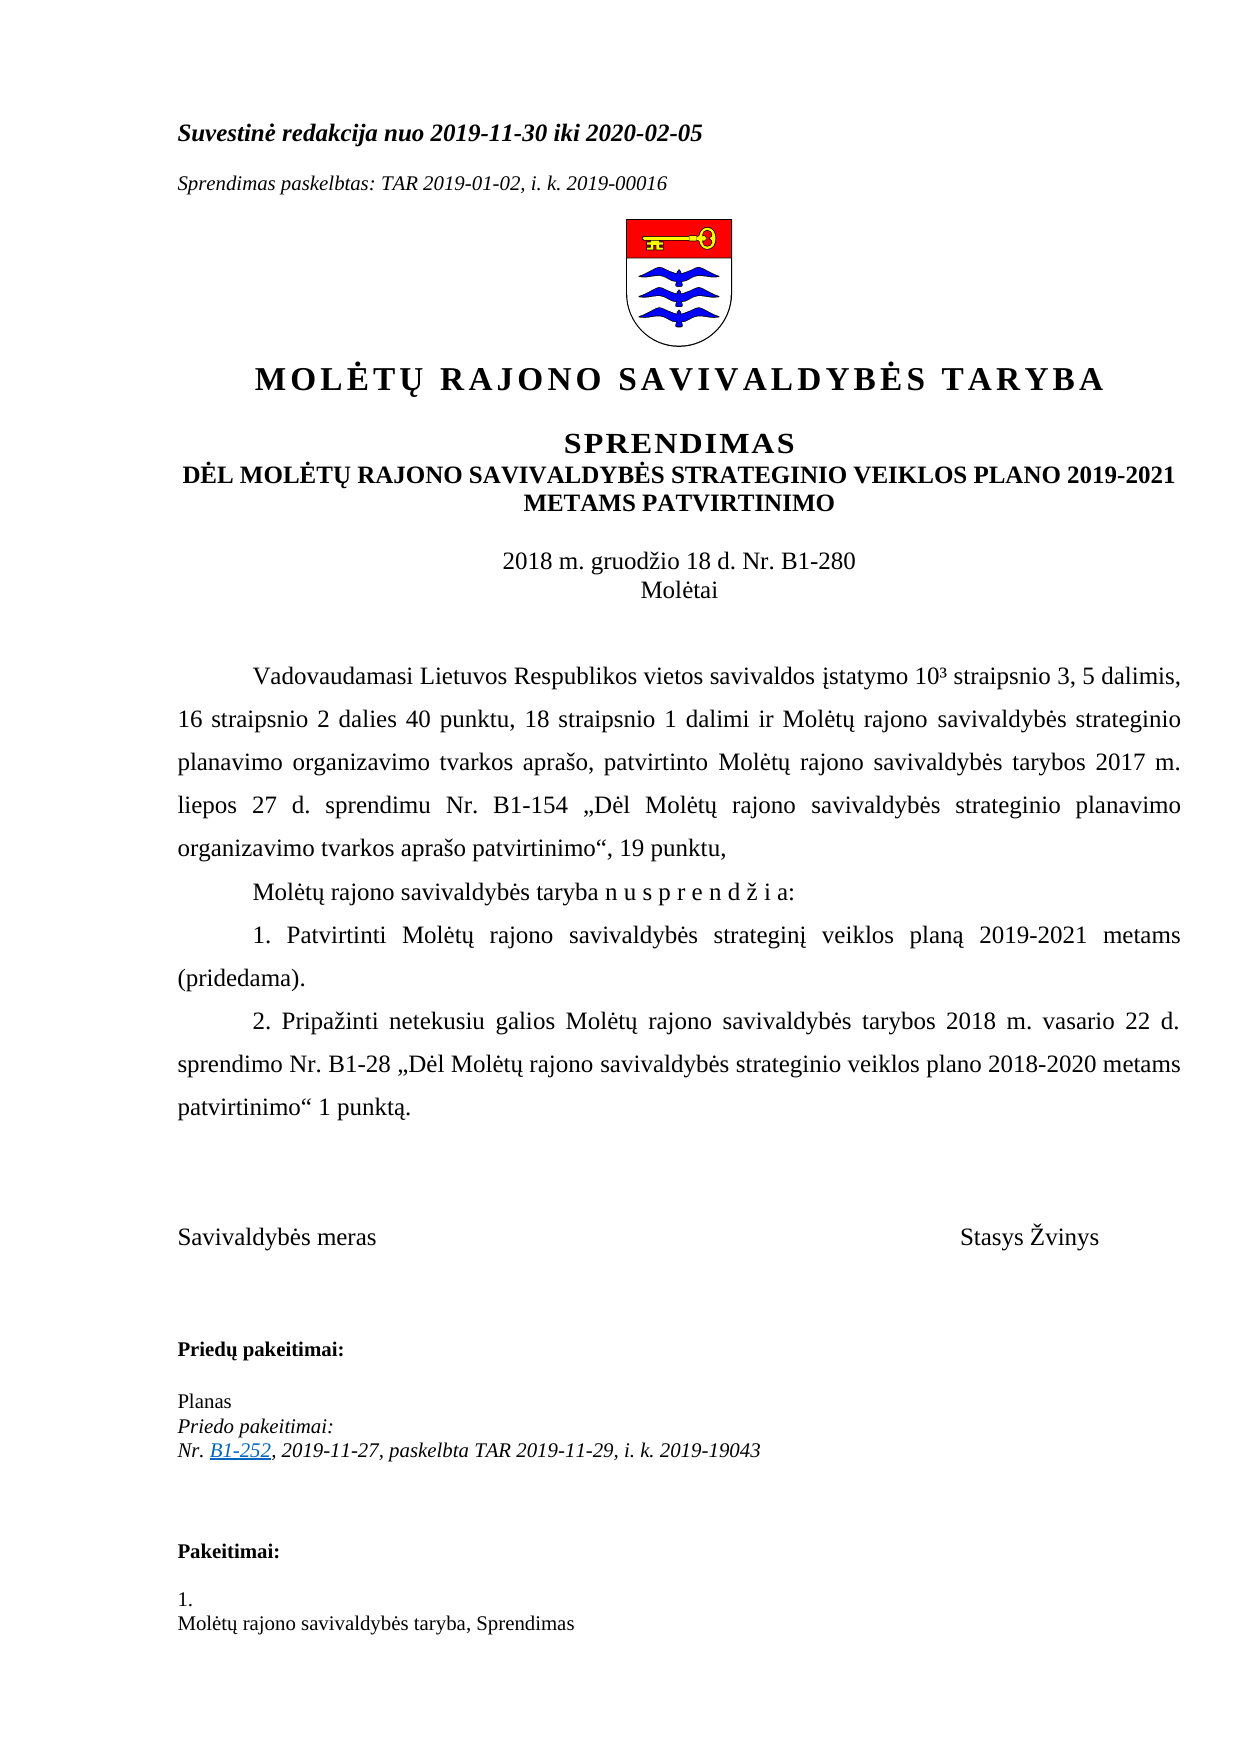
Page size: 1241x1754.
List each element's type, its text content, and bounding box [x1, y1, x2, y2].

text Priedų pakeitimai: [177, 1337, 1181, 1361]
text Molėtų rajono savivaldybės taryba n u s p r e n d ž i a: [177, 877, 1181, 905]
text 2018 m. gruodžio 18 d. Nr. B1-280 [177, 546, 1181, 575]
text 1. [177, 1587, 1181, 1611]
text Savivaldybės meras Stasys Žvinys [177, 1222, 1181, 1250]
text Planas [177, 1389, 1181, 1413]
text Suvestinė redakcija nuo 2019-11-30 iki 2020-02-05 [177, 118, 1181, 147]
text Priedo pakeitimai: [177, 1413, 1181, 1438]
text 1. Patvirtinti Molėtų rajono savivaldybės strateginį veiklos planą 2019-2021 metams (pridedama). [177, 920, 1181, 992]
text SPRENDIMAS [177, 426, 1181, 460]
text Dėl MOLĖTŲ RAJONO SAVIVALDYBĖS STRATEGINIO VEIKLOS PLANO 2019-2021 METAMS PATVIRTINIMO [177, 460, 1181, 546]
text Molėtų rajono savivaldybės taryba, Sprendimas [177, 1611, 1181, 1635]
text Molėtai [177, 575, 1181, 603]
text Vadovaudamasi Lietuvos Respublikos vietos savivaldos įstatymo 10³ straipsnio 3, 5 dalimis, 16 straipsnio 2 dalies 40 punktu, 18 straipsnio 1 dalimi ir Molėtų rajono savivaldybės strateginio planavimo organizavimo tvarkos aprašo, patvirtinto Molėtų rajono savivaldybės tarybos 2017 m. liepos 27 d. sprendimu Nr. B1-154 „Dėl Molėtų rajono savivaldybės strateginio planavimo organizavimo tvarkos aprašo patvirtinimo“, 19 punktu, [177, 661, 1181, 862]
text 2. Pripažinti netekusiu galios Molėtų rajono savivaldybės tarybos 2018 m. vasario 22 d. sprendimo Nr. B1-28 „Dėl Molėtų rajono savivaldybės strateginio veiklos plano 2018-2020 metams patvirtinimo“ 1 punktą. [177, 1006, 1181, 1121]
text Nr. B1-252, 2019-11-27, paskelbta TAR 2019-11-29, i. k. 2019-19043 [177, 1438, 1181, 1462]
text Sprendimas paskelbtas: TAR 2019-01-02, i. k. 2019-00016 [177, 171, 1181, 195]
text Molėtų rajono savivaldybės taryba [177, 359, 1181, 397]
text Pakeitimai: [177, 1538, 1181, 1563]
